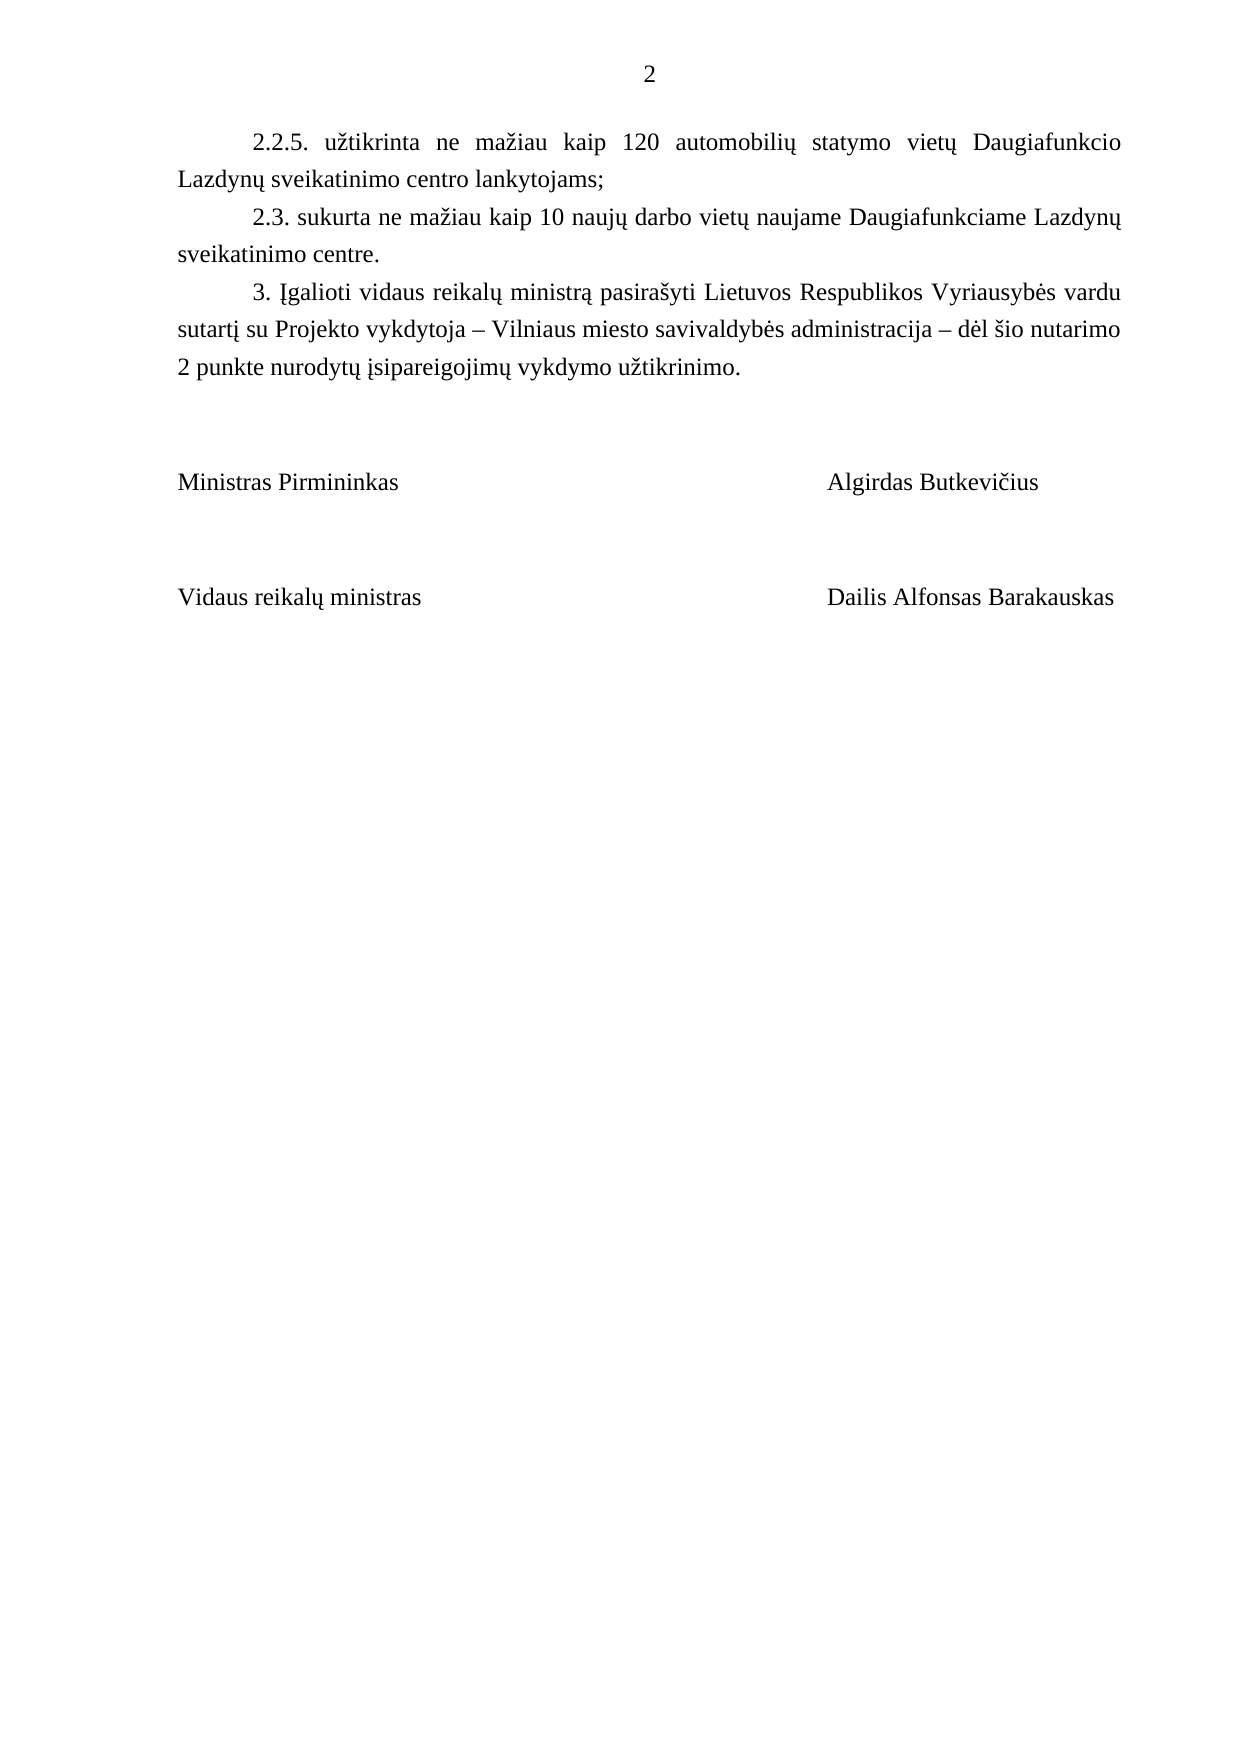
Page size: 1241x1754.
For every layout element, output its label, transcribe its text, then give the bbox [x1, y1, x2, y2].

text Ministras Pirmininkas Algirdas Butkevičius [177, 467, 1122, 496]
text 3. Įgalioti vidaus reikalų ministrą pasirašyti Lietuvos Respublikos Vyriausybės vardu sutartį su Projekto vykdytoja – Vilniaus miesto savivaldybės administracija – dėl šio nutarimo 2 punkte nurodytų įsipareigojimų vykdymo užtikrinimo. [177, 268, 1122, 381]
text Vidaus reikalų ministras Dailis Alfonsas Barakauskas [177, 582, 1122, 611]
text 2.2.5. užtikrinta ne mažiau kaip 120 automobilių statymo vietų Daugiafunkcio Lazdynų sveikatinimo centro lankytojams; [177, 118, 1122, 193]
text 2.3. sukurta ne mažiau kaip 10 naujų darbo vietų naujame Daugiafunkciame Lazdynų sveikatinimo centre. [177, 193, 1122, 268]
